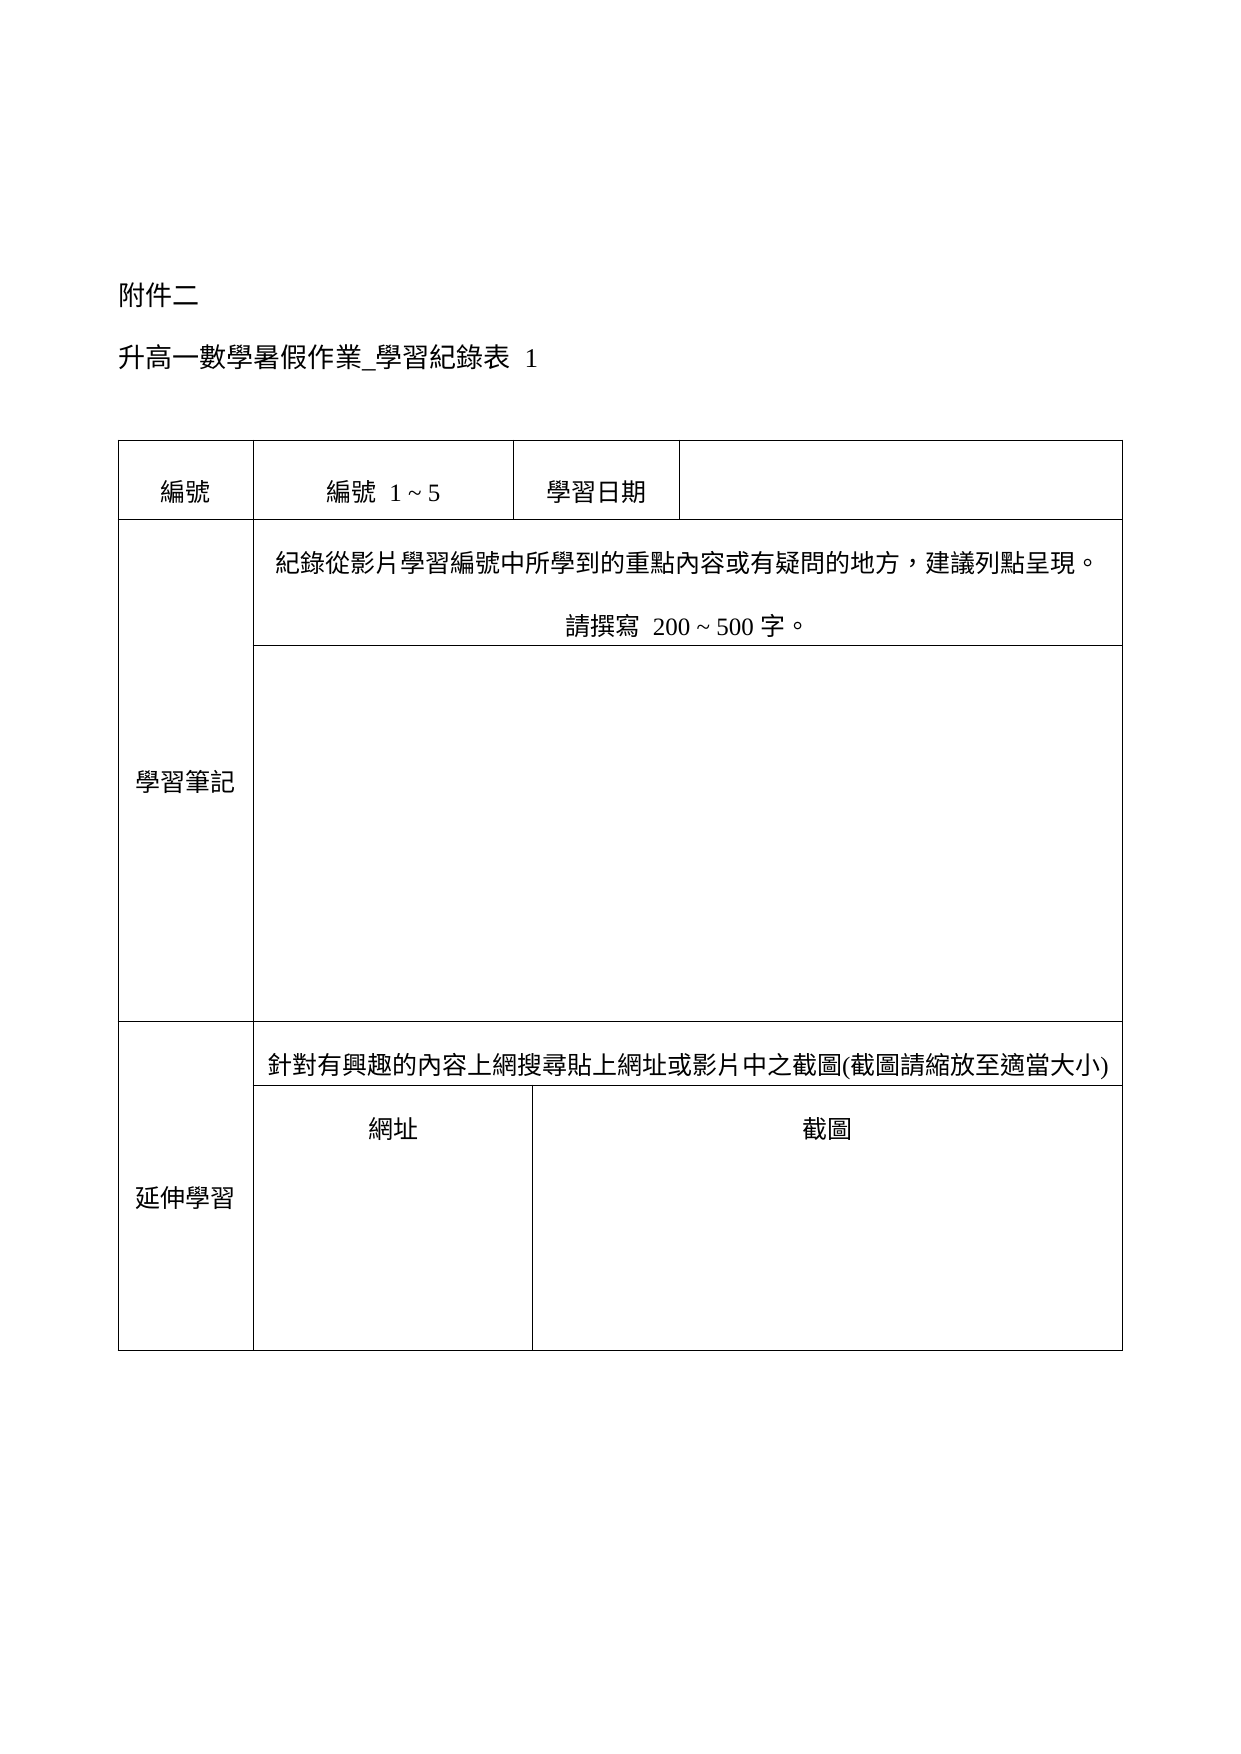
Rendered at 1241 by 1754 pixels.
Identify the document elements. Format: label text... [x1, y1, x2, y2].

text 附件二 [118, 252, 1122, 314]
text 升高一數學暑假作業_學習紀錄表 1 [118, 314, 1122, 377]
table_header 編號 1 ~ 5 [254, 441, 513, 519]
table_cell 紀錄從影片學習編號中所學到的重點內容或有疑問的地方，建議列點呈現。請撰寫 200 ~ 500 字。 [254, 520, 1122, 645]
table_cell 針對有興趣的內容上網搜尋貼上網址或影片中之截圖(截圖請縮放至適當大小) [254, 1022, 1122, 1084]
table_cell [254, 646, 1122, 1021]
table_header 學習日期 [514, 441, 679, 519]
table_cell 延伸學習 [119, 1022, 253, 1350]
table_cell 網址 [254, 1086, 532, 1350]
table_cell 學習筆記 [119, 520, 253, 1021]
table_header [680, 441, 1122, 519]
table_cell 截圖 [533, 1086, 1122, 1350]
table_header 編號 [119, 441, 253, 519]
